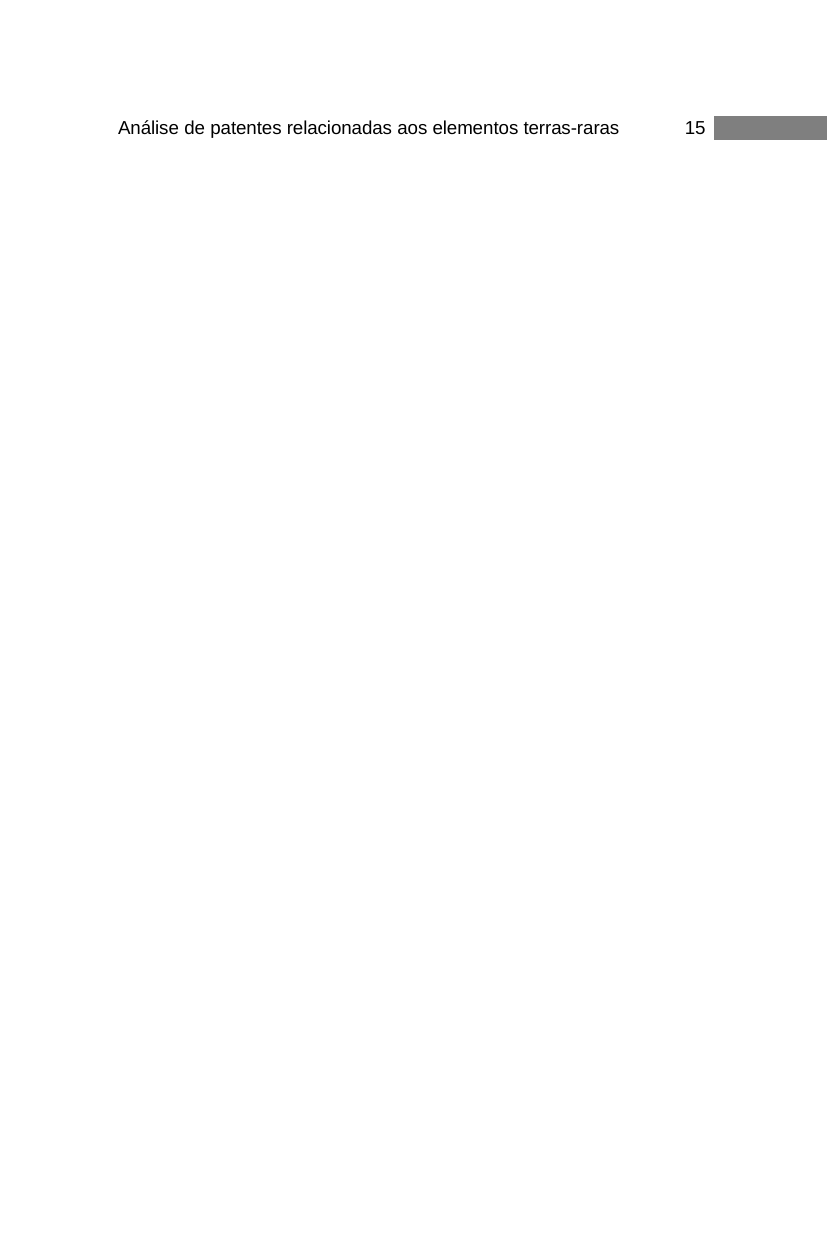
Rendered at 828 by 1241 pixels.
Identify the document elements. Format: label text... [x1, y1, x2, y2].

text Análise de patentes relacionadas aos elementos terras-raras 15 [118, 117, 714, 139]
